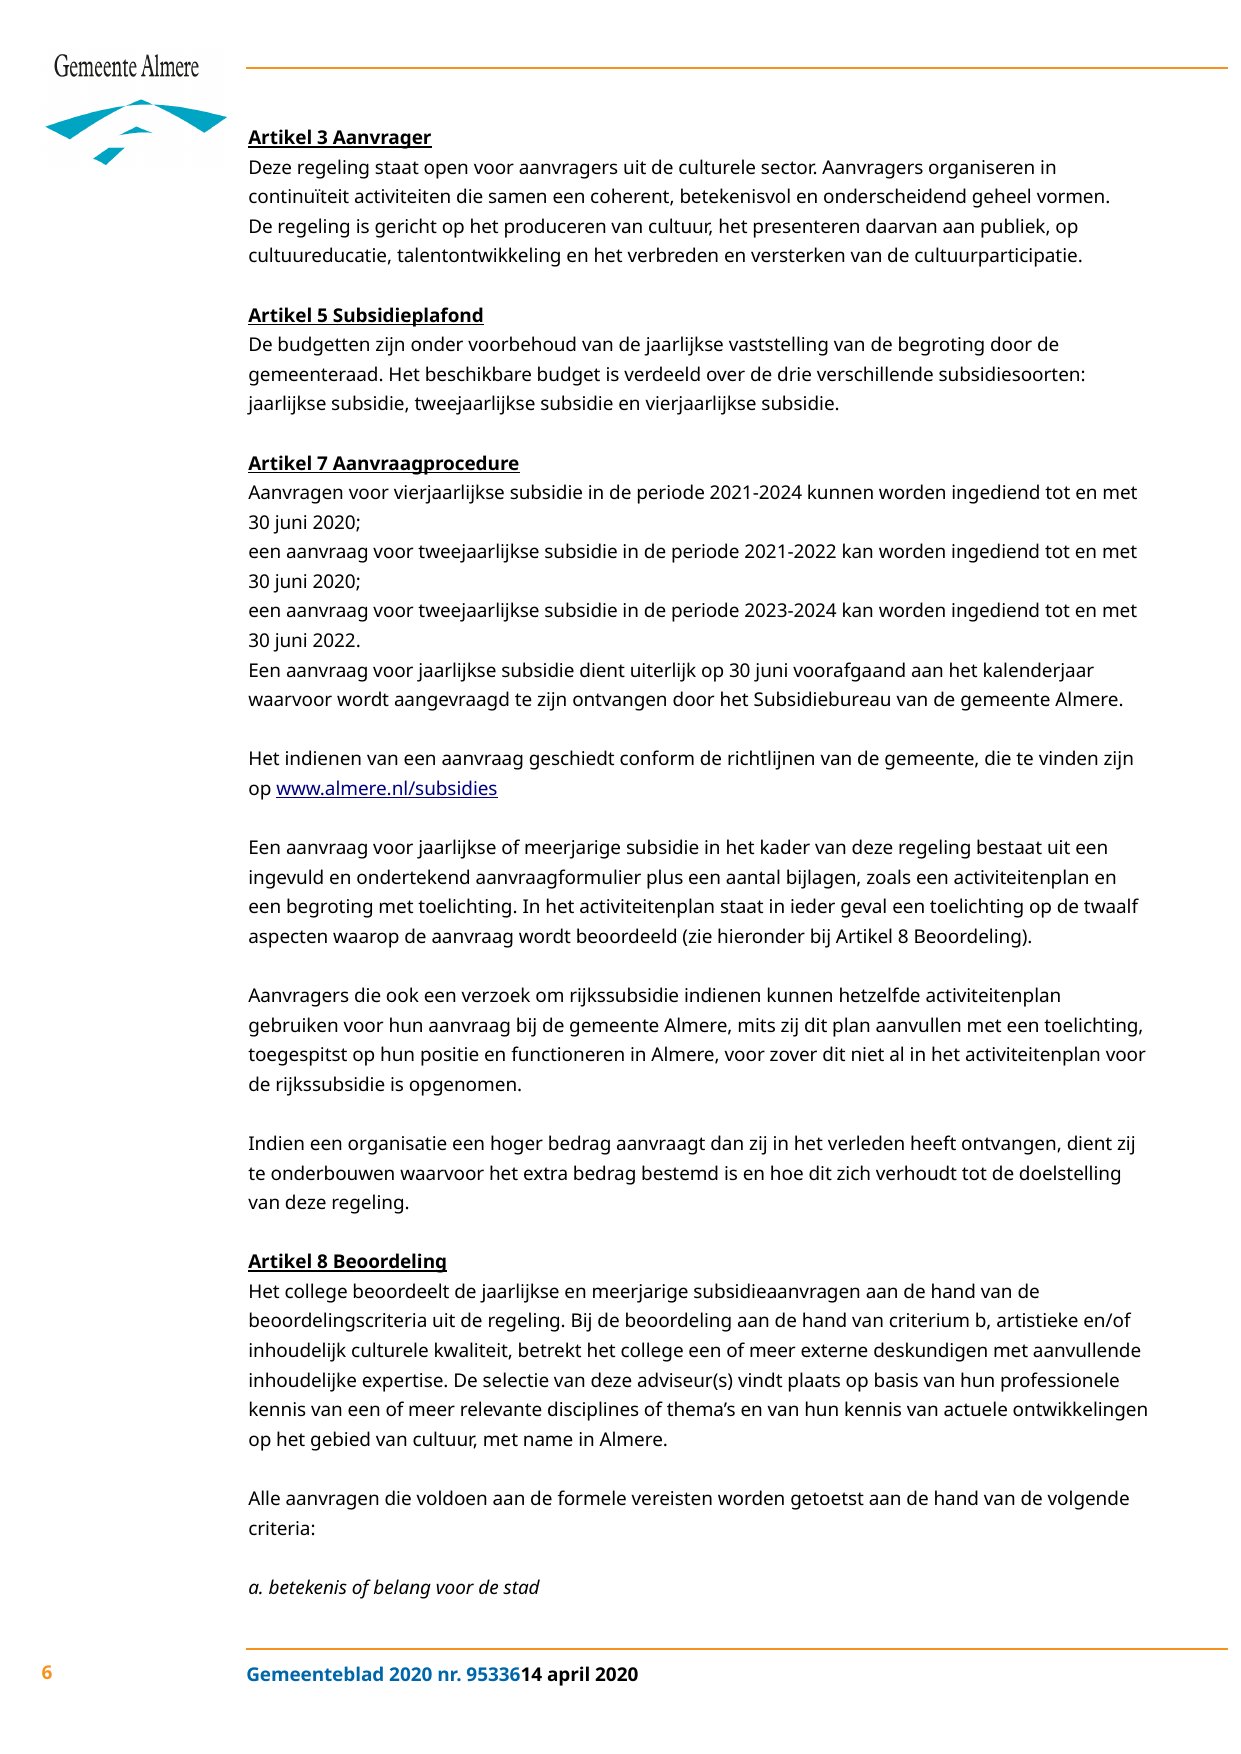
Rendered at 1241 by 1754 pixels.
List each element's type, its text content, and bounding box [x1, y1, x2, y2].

text Een aanvraag voor jaarlijkse subsidie dient uiterlijk op 30 juni voorafgaand aan het kalenderjaar waarvoor wordt aangevraagd te zijn ontvangen door het Subsidiebureau van de gemeente Almere. [248, 657, 1152, 712]
text Artikel 8 Beoordeling [248, 1248, 1152, 1274]
text Deze regeling staat open voor aanvragers uit de culturele sector. Aanvragers organiseren in continuïteit activiteiten die samen een coherent, betekenisvol en onderscheidend geheel vormen. [248, 154, 1152, 209]
text Artikel 5 Subsidieplafond [248, 302, 1152, 328]
picture [41, 47, 231, 172]
text Aanvragers die ook een verzoek om rijkssubsidie indienen kunnen hetzelfde activiteitenplan gebruiken voor hun aanvraag bij de gemeente Almere, mits zij dit plan aanvullen met een toelichting, toegespitst op hun positie en functioneren in Almere, voor zover dit niet al in het activiteitenplan voor de rijkssubsidie is opgenomen. [248, 982, 1152, 1097]
text jaarlijkse subsidie, tweejaarlijkse subsidie en vierjaarlijkse subsidie. [248, 391, 1152, 416]
text Een aanvraag voor jaarlijkse of meerjarige subsidie in het kader van deze regeling bestaat uit een ingevuld en ondertekend aanvraagformulier plus een aantal bijlagen, zoals een activiteitenplan en een begroting met toelichting. In het activiteitenplan staat in ieder geval een toelichting op de twaalf aspecten waarop de aanvraag wordt beoordeeld (zie hieronder bij Artikel 8 Beoordeling). [248, 834, 1152, 949]
text Het college beoordeelt de jaarlijkse en meerjarige subsidieaanvragen aan de hand van de beoordelingscriteria uit de regeling. Bij de beoordeling aan de hand van criterium b, artistieke en/of inhoudelijk culturele kwaliteit, betrekt het college een of meer externe deskundigen met aanvullende inhoudelijke expertise. De selectie van deze adviseur(s) vindt plaats op basis van hun professionele kennis van een of meer relevante disciplines of thema’s en van hun kennis van actuele ontwikkelingen op het gebied van cultuur, met name in Almere. [248, 1278, 1152, 1452]
text een aanvraag voor tweejaarlijkse subsidie in de periode 2021-2022 kan worden ingediend tot en met 30 juni 2020; [248, 538, 1152, 594]
text a. betekenis of belang voor de stad [248, 1574, 1152, 1600]
text Aanvragen voor vierjaarlijkse subsidie in de periode 2021-2024 kunnen worden ingediend tot en met 30 juni 2020; [248, 479, 1152, 535]
text Artikel 7 Aanvraagprocedure [248, 450, 1152, 476]
text De budgetten zijn onder voorbehoud van de jaarlijkse vaststelling van de begroting door de gemeenteraad. Het beschikbare budget is verdeeld over de drie verschillende subsidiesoorten: [248, 331, 1152, 387]
text Indien een organisatie een hoger bedrag aanvraagt dan zij in het verleden heeft ontvangen, dient zij te onderbouwen waarvoor het extra bedrag bestemd is en hoe dit zich verhoudt tot de doelstelling van deze regeling. [248, 1130, 1152, 1215]
text Alle aanvragen die voldoen aan de formele vereisten worden getoetst aan de hand van de volgende criteria: [248, 1485, 1152, 1541]
text Artikel 3 Aanvrager [248, 124, 1152, 150]
text Het indienen van een aanvraag geschiedt conform de richtlijnen van de gemeente, die te vinden zijn op www.almere.nl/subsidies [248, 746, 1152, 801]
text een aanvraag voor tweejaarlijkse subsidie in de periode 2023-2024 kan worden ingediend tot en met 30 juni 2022. [248, 598, 1152, 653]
text De regeling is gericht op het produceren van cultuur, het presenteren daarvan aan publiek, op cultuureducatie, talentontwikkeling en het verbreden en versterken van de cultuurparticipatie. [248, 213, 1152, 268]
